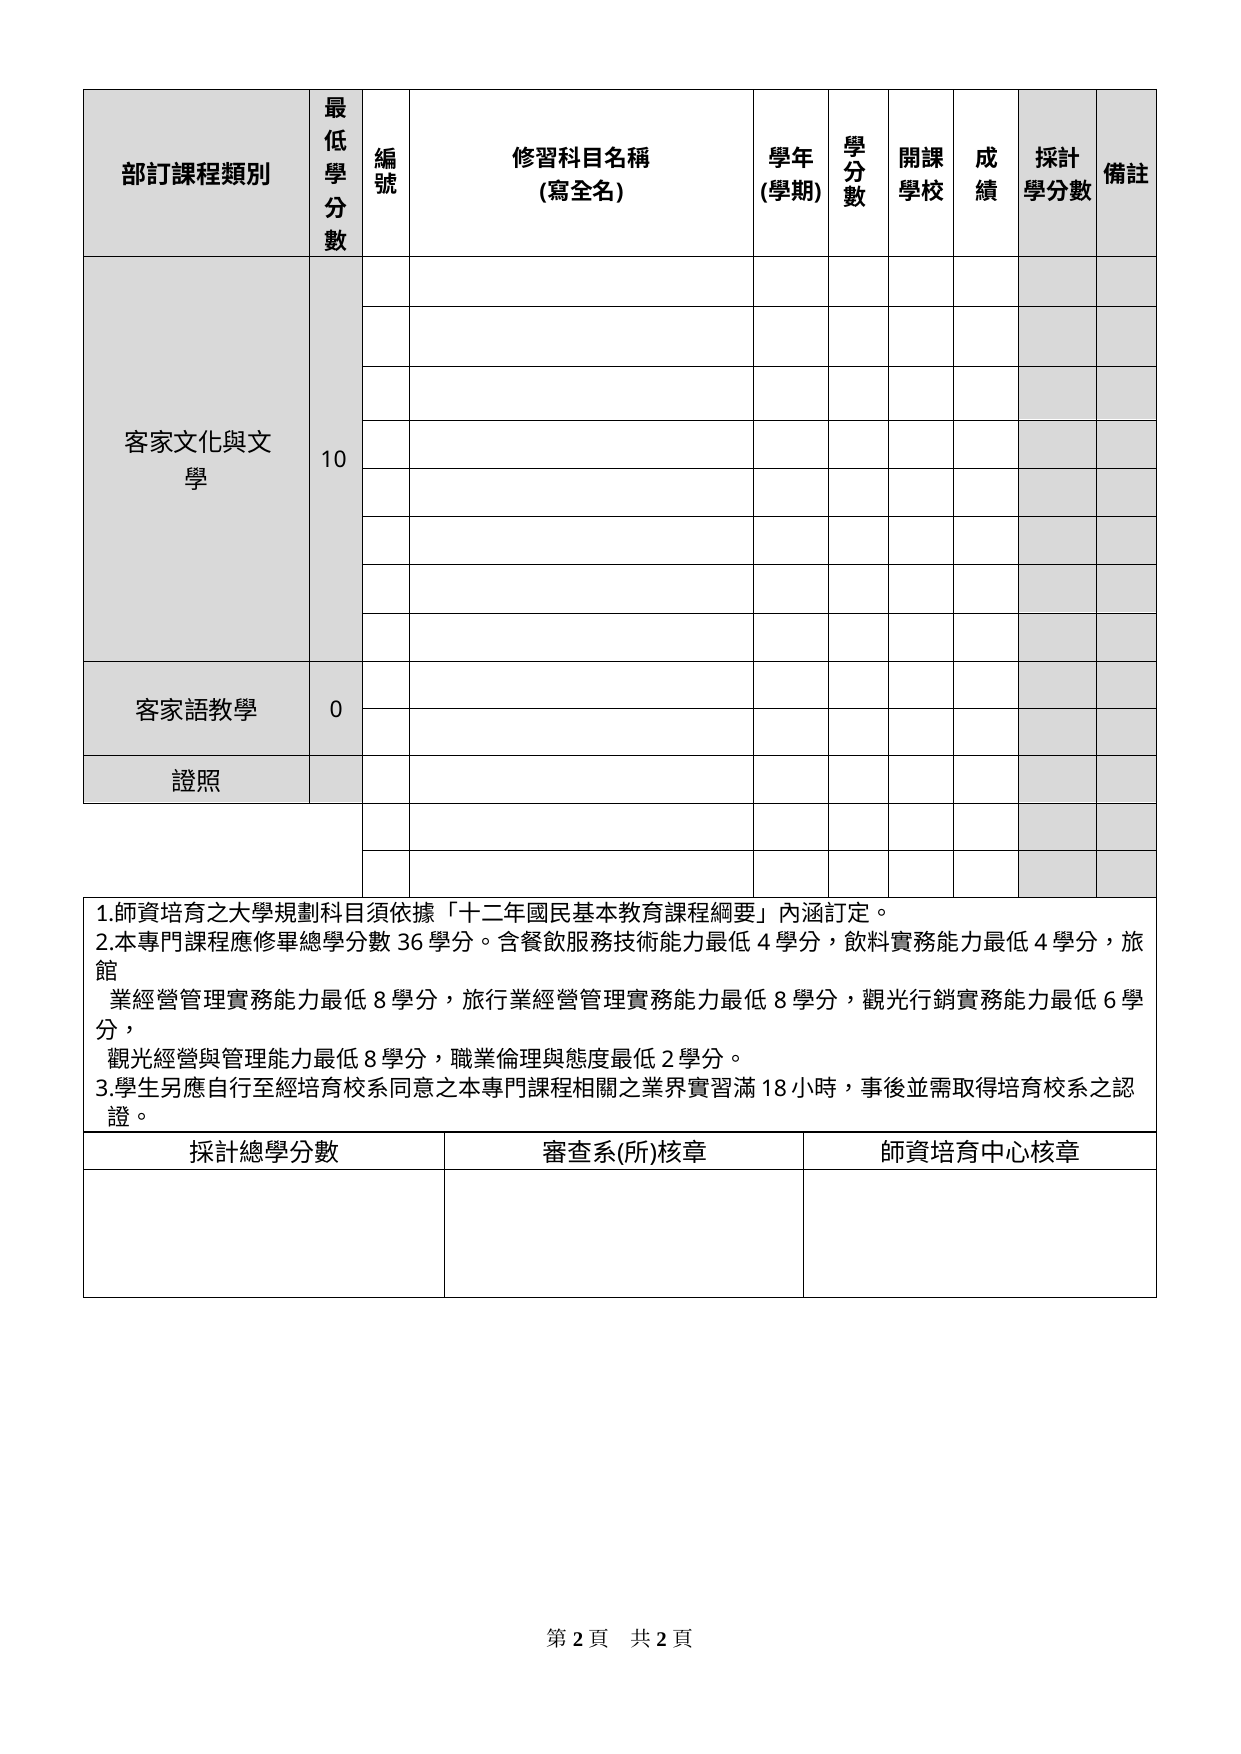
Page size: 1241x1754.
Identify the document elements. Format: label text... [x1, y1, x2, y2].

table_cell [1019, 804, 1096, 850]
table_header 學分數 [829, 90, 888, 256]
table_cell [954, 851, 1018, 897]
table_cell [363, 307, 409, 366]
table_cell [1097, 851, 1156, 897]
table_cell [1019, 709, 1096, 755]
table_cell 1.師資培育之大學規劃科目須依據「十二年國民基本教育課程綱要」內涵訂定。 2.本專門課程應修畢總學分數36學分。含餐飲服務技術能力最低4學分，飲料實務能力最低4學分，旅館 業經營管理實務能力最低8學分，旅行業經營管理實務能力最低8學分，觀光行銷實務能力最低6學分， 觀光經營與管理能力最低8學分，職業倫理與態度最低2學分。 3.學生另應自行至經培育校系同意之本專門課程相關之業界實習滿18小時，事後並需取得培育校系之認 證。 [84, 898, 1156, 1131]
table_header 最 低 學 分 數 [310, 90, 362, 256]
table_cell [1019, 367, 1096, 419]
table_cell [1097, 804, 1156, 850]
table_cell [1097, 662, 1156, 708]
table_cell [829, 257, 888, 306]
table_cell 證照 [84, 756, 309, 802]
table_cell [954, 756, 1018, 802]
table_cell [889, 421, 953, 468]
table_cell [829, 565, 888, 612]
table_cell [445, 1170, 803, 1297]
table_cell [829, 662, 888, 708]
table_cell [1097, 367, 1156, 419]
table_cell [889, 517, 953, 564]
table_cell [889, 367, 953, 419]
table_cell [1019, 307, 1096, 366]
table_cell [1019, 257, 1096, 306]
table_cell [754, 367, 828, 419]
table_cell [829, 517, 888, 564]
table_cell [754, 851, 828, 897]
table_cell [1097, 307, 1156, 366]
table_cell [1019, 614, 1096, 661]
table_cell [410, 257, 753, 306]
table_cell 客家語教學 [84, 662, 309, 755]
table_cell [889, 851, 953, 897]
table_cell [954, 565, 1018, 612]
table_cell [889, 804, 953, 850]
table_cell [363, 517, 409, 564]
table_cell [410, 517, 753, 564]
table_cell [410, 804, 753, 850]
table_header 修習科目名稱 (寫全名) [410, 90, 753, 256]
table_cell 10 [310, 257, 362, 661]
table_cell [410, 421, 753, 468]
table_cell [754, 517, 828, 564]
table_cell [889, 756, 953, 802]
table_cell [1097, 257, 1156, 306]
table_cell [410, 614, 753, 661]
table_cell [410, 307, 753, 366]
table_header 備註 [1097, 90, 1156, 256]
table_cell [1097, 709, 1156, 755]
table_cell [954, 804, 1018, 850]
table_cell 師資培育中心核章 [804, 1133, 1156, 1169]
table_cell [1019, 565, 1096, 612]
table_cell [410, 367, 753, 419]
table_cell [1019, 517, 1096, 564]
table_header 編號 [363, 90, 409, 256]
table_header 學年 (學期) [754, 90, 828, 256]
table_cell [1019, 851, 1096, 897]
table_cell [363, 756, 409, 802]
table_cell [410, 469, 753, 516]
table_cell [829, 851, 888, 897]
table_cell [954, 257, 1018, 306]
table_cell [954, 517, 1018, 564]
table_cell [954, 614, 1018, 661]
table_cell [829, 307, 888, 366]
table_cell [754, 565, 828, 612]
table_cell [310, 756, 362, 802]
table_cell [829, 421, 888, 468]
table_cell [804, 1170, 1156, 1297]
table_cell [889, 469, 953, 516]
table_cell [889, 565, 953, 612]
table_cell [754, 756, 828, 802]
table_cell [410, 756, 753, 802]
table_cell [363, 709, 409, 755]
table_cell 0 [310, 662, 362, 755]
table_cell [1097, 469, 1156, 516]
table_cell [829, 469, 888, 516]
table_cell [410, 662, 753, 708]
table_cell [889, 709, 953, 755]
table_cell [954, 662, 1018, 708]
table_cell [954, 709, 1018, 755]
table_cell [889, 257, 953, 306]
table_cell [754, 469, 828, 516]
table_cell 審查系(所)核章 [445, 1133, 803, 1169]
table_cell [410, 851, 753, 897]
table_cell [829, 804, 888, 850]
table_cell [889, 614, 953, 661]
table_cell [363, 614, 409, 661]
table_cell [410, 709, 753, 755]
table_cell [1019, 662, 1096, 708]
table_cell [363, 469, 409, 516]
table_cell [754, 257, 828, 306]
table_cell [1019, 469, 1096, 516]
table_cell [829, 756, 888, 802]
table_cell [829, 367, 888, 419]
table_cell [1097, 614, 1156, 661]
table_cell [954, 421, 1018, 468]
table_cell [754, 421, 828, 468]
table_cell [954, 469, 1018, 516]
table_cell [1097, 517, 1156, 564]
table_cell [754, 804, 828, 850]
table_cell [410, 565, 753, 612]
table_cell [1097, 565, 1156, 612]
table_cell [829, 709, 888, 755]
table_cell [363, 662, 409, 708]
table_cell [1019, 756, 1096, 802]
table_cell [829, 614, 888, 661]
table_cell [363, 804, 409, 850]
table_cell [754, 662, 828, 708]
table_cell [754, 709, 828, 755]
table_header 成績 [954, 90, 1018, 256]
table_cell [363, 367, 409, 419]
table_cell [363, 851, 409, 897]
table_cell [954, 307, 1018, 366]
table_header 開課學校 [889, 90, 953, 256]
table_cell [754, 614, 828, 661]
table_cell [954, 367, 1018, 419]
table_cell [84, 1170, 444, 1297]
table_header 部訂課程類別 [84, 90, 309, 256]
table_cell 客家文化與文 學 [84, 257, 309, 661]
table_cell [1097, 756, 1156, 802]
table_cell 採計總學分數 [84, 1133, 444, 1169]
table_cell [363, 257, 409, 306]
table_cell [889, 307, 953, 366]
table_cell [1019, 421, 1096, 468]
table_cell [889, 662, 953, 708]
table_cell [754, 307, 828, 366]
table_cell [363, 421, 409, 468]
table_header 採計 學分數 [1019, 90, 1096, 256]
table_cell [1097, 421, 1156, 468]
table_cell [363, 565, 409, 612]
